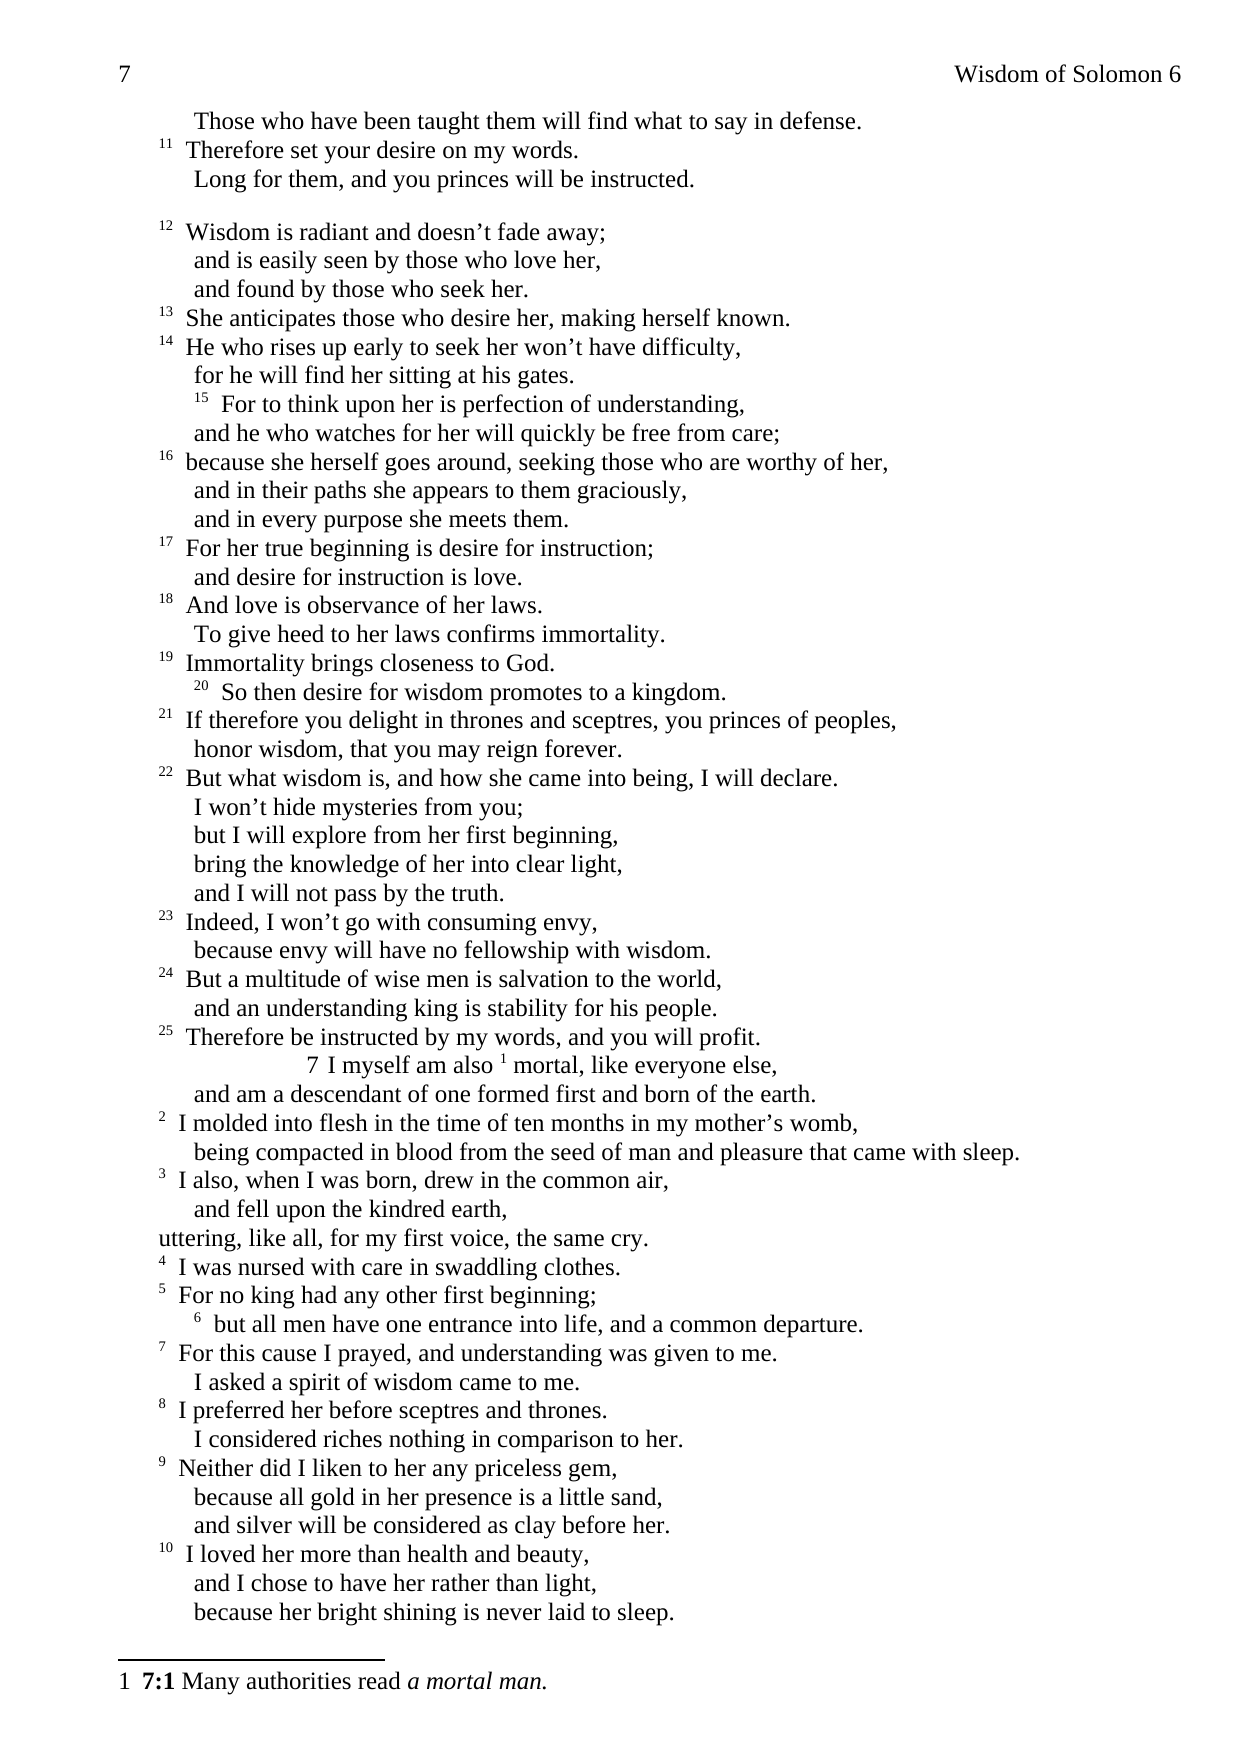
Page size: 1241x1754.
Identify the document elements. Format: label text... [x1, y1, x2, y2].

text 19 Immortality brings closeness to God. [158, 648, 1181, 677]
text 18 And love is observance of her laws. [158, 590, 1181, 619]
text 24 But a multitude of wise men is salvation to the world, [158, 964, 1181, 993]
text 20 So then desire for wisdom promotes to a kingdom. [194, 677, 1181, 705]
text and fell upon the kindred earth, [194, 1194, 1181, 1223]
text and he who watches for her will quickly be free from care; [194, 418, 1181, 447]
text 5 For no king had any other first beginning; [158, 1280, 1181, 1309]
text 3 I also, when I was born, drew in the common air, [158, 1165, 1181, 1194]
text and desire for instruction is love. [194, 562, 1181, 590]
text 7 For this cause I prayed, and understanding was given to me. [158, 1338, 1181, 1367]
text and in every purpose she meets them. [194, 504, 1181, 533]
text and in their paths she appears to them graciously, [194, 475, 1181, 504]
text I asked a spirit of wisdom came to me. [194, 1367, 1181, 1395]
text because envy will have no fellowship with wisdom. [194, 935, 1181, 964]
text 16 because she herself goes around, seeking those who are worthy of her, [158, 447, 1181, 475]
text but I will explore from her first beginning, [194, 820, 1181, 849]
text 6 but all men have one entrance into life, and a common departure. [194, 1309, 1181, 1338]
text 7:1 Many authorities read a mortal man. [118, 1666, 1181, 1695]
text 15 For to think upon her is perfection of understanding, [194, 389, 1181, 418]
text 9 Neither did I liken to her any priceless gem, [158, 1453, 1181, 1482]
text 12 Wisdom is radiant and doesn’t fade away; [158, 217, 1181, 245]
text and silver will be considered as clay before her. [194, 1510, 1181, 1539]
text and I will not pass by the truth. [194, 878, 1181, 907]
text uttering, like all, for my first voice, the same cry. [158, 1223, 1181, 1252]
text honor wisdom, that you may reign forever. [194, 734, 1181, 763]
text Long for them, and you princes will be instructed. [194, 164, 1181, 192]
text and am a descendant of one formed first and born of the earth. [194, 1079, 1181, 1108]
text 4 I was nursed with care in swaddling clothes. [158, 1252, 1181, 1280]
text 2 I molded into flesh in the time of ten months in my mother’s womb, [158, 1108, 1181, 1137]
text To give heed to her laws confirms immortality. [194, 619, 1181, 648]
text 14 He who rises up early to seek her won’t have difficulty, [158, 332, 1181, 360]
text and found by those who seek her. [194, 274, 1181, 303]
text and is easily seen by those who love her, [194, 245, 1181, 274]
text 11 Therefore set your desire on my words. [158, 135, 1181, 164]
text 25 Therefore be instructed by my words, and you will profit. [158, 1022, 1181, 1050]
text bring the knowledge of her into clear light, [194, 849, 1181, 878]
text I won’t hide mysteries from you; [194, 792, 1181, 820]
text being compacted in blood from the seed of man and pleasure that came with sleep. [194, 1137, 1181, 1165]
text 7I myself am also mortal, like everyone else, [306, 1050, 1181, 1079]
text for he will find her sitting at his gates. [194, 360, 1181, 389]
text because all gold in her presence is a little sand, [194, 1482, 1181, 1510]
text Those who have been taught them will find what to say in defense. [194, 106, 1181, 135]
text 10 I loved her more than health and beauty, [158, 1539, 1181, 1568]
text 23 Indeed, I won’t go with consuming envy, [158, 907, 1181, 935]
text 21 If therefore you delight in thrones and sceptres, you princes of peoples, [158, 705, 1181, 734]
text 13 She anticipates those who desire her, making herself known. [158, 303, 1181, 332]
text 17 For her true beginning is desire for instruction; [158, 533, 1181, 562]
text 22 But what wisdom is, and how she came into being, I will declare. [158, 763, 1181, 792]
text and an understanding king is stability for his people. [194, 993, 1181, 1022]
text because her bright shining is never laid to sleep. [194, 1597, 1181, 1625]
text 8 I preferred her before sceptres and thrones. [158, 1395, 1181, 1424]
text and I chose to have her rather than light, [194, 1568, 1181, 1597]
text I considered riches nothing in comparison to her. [194, 1424, 1181, 1453]
